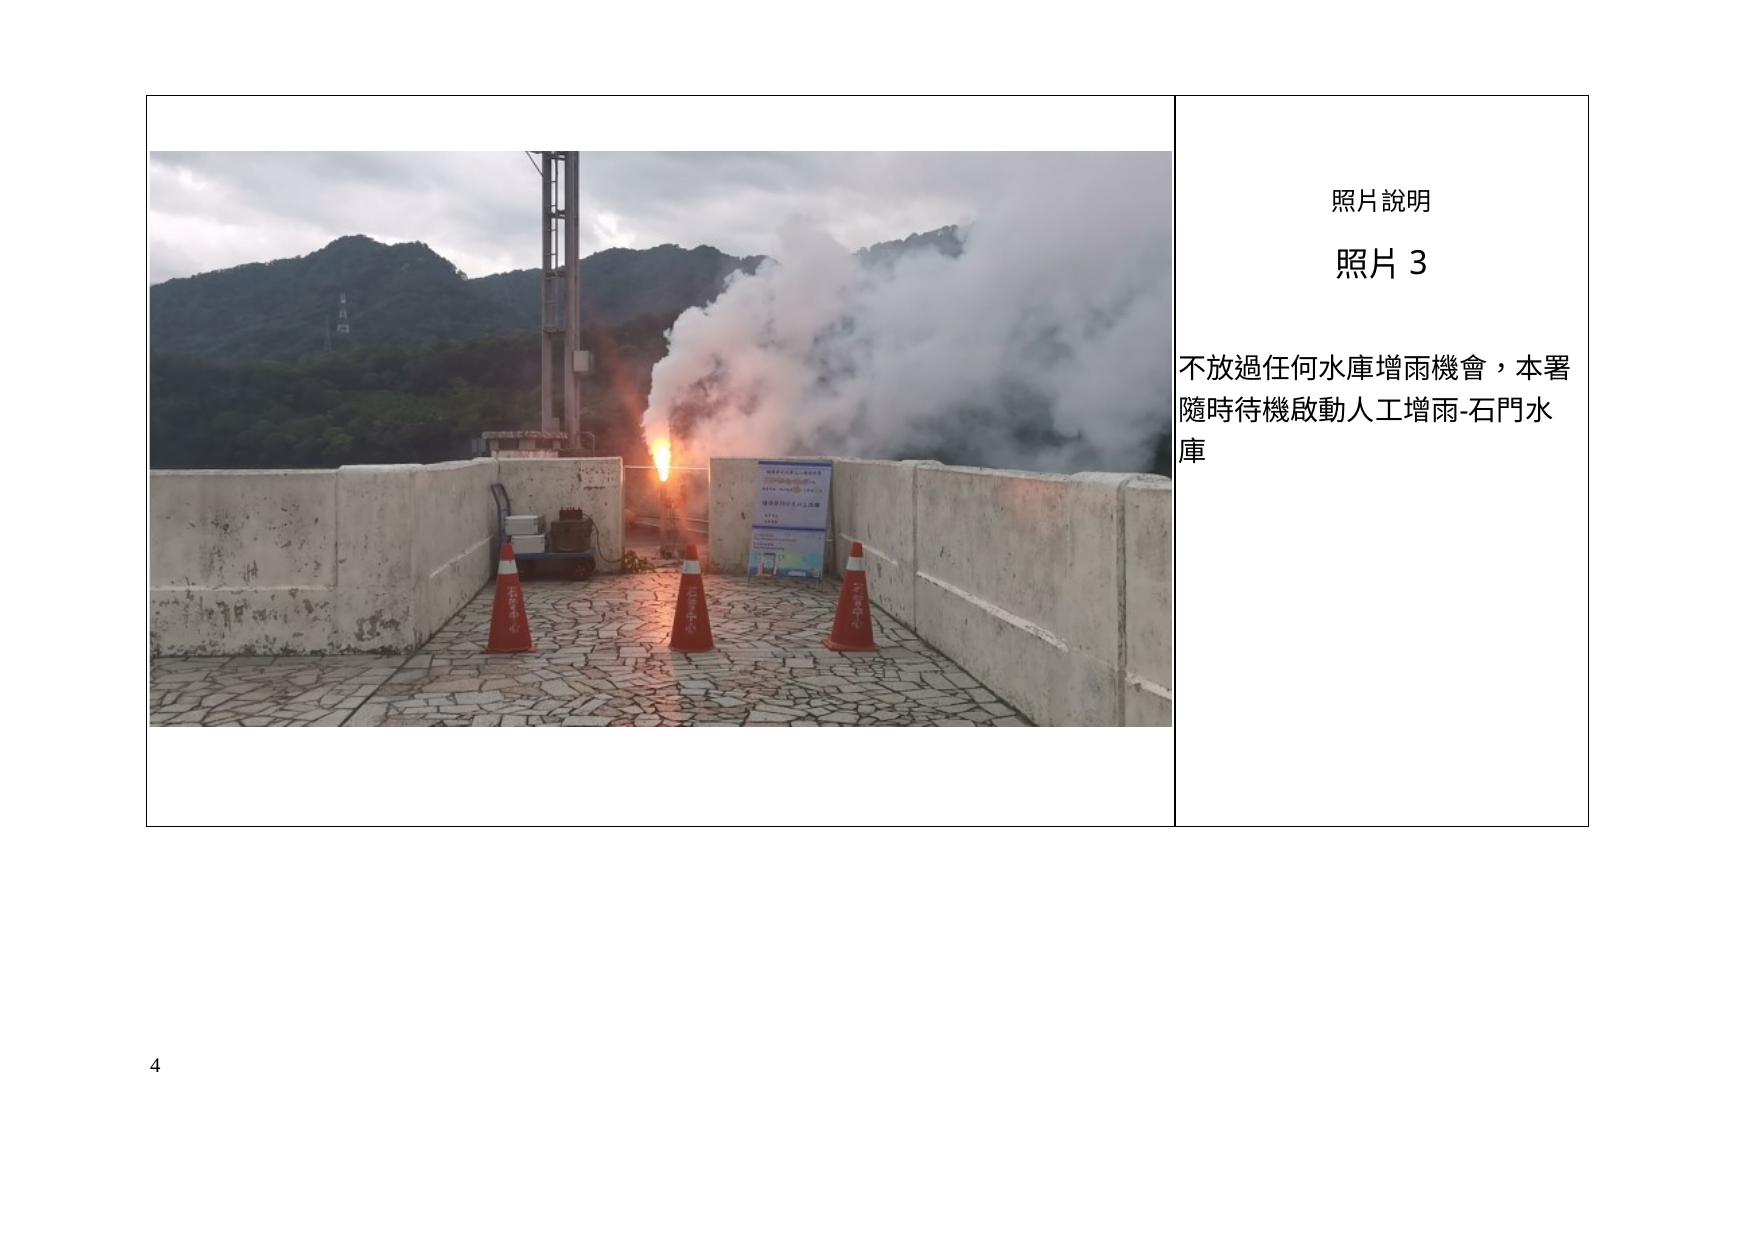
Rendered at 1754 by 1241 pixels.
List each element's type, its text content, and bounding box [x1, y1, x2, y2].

table_header 照片說明 照片3 不放過任何水庫增雨機會，本署隨時待機啟動人工增雨-石門水庫 [1176, 96, 1588, 826]
table_header [147, 96, 1174, 826]
picture [149, 151, 1172, 727]
